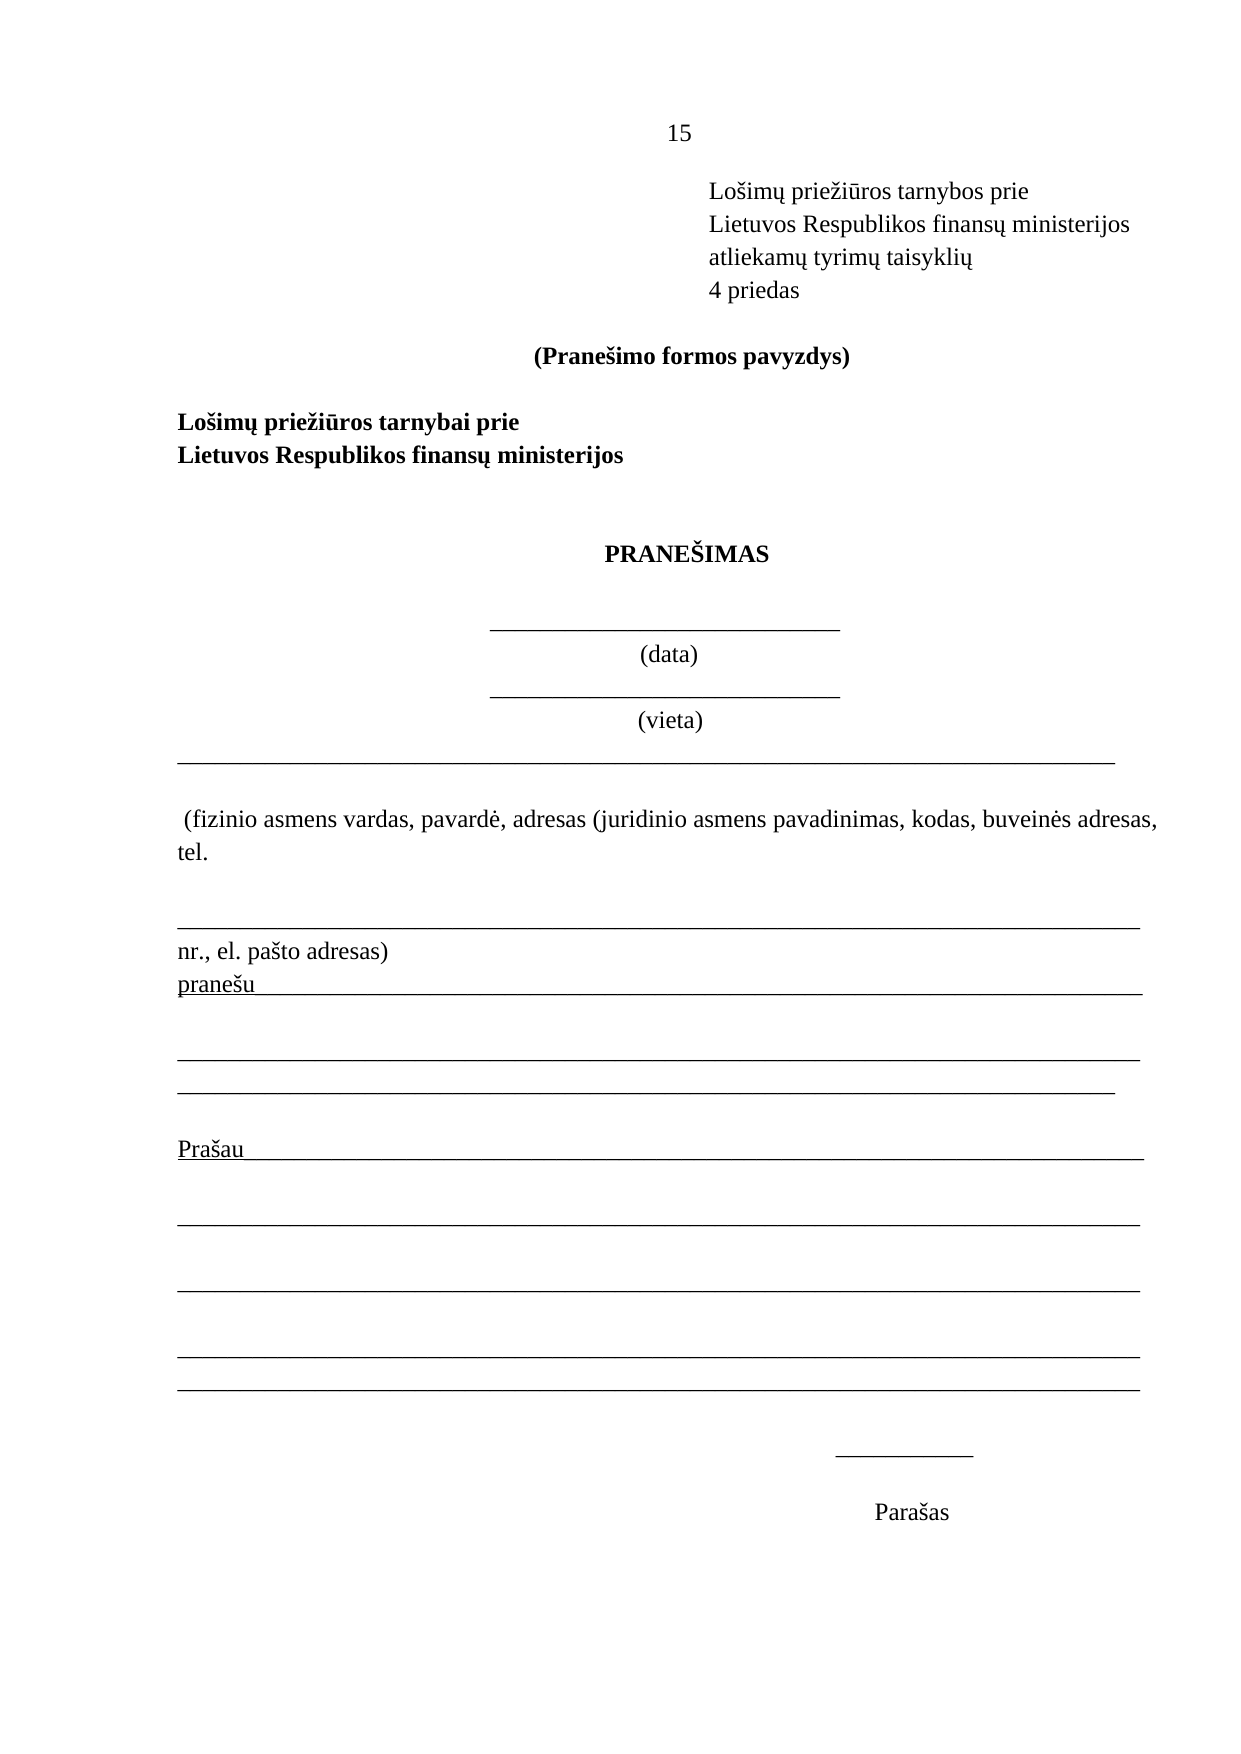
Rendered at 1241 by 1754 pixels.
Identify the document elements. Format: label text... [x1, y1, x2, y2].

text _____________________________________________________________________________ [177, 1035, 1181, 1064]
text _____________________________________________________________________________ [177, 1200, 1181, 1229]
text ___________________________________________________________________________ [177, 738, 1181, 766]
text ___________ [836, 1431, 1181, 1460]
text (data) [640, 639, 1181, 667]
text PRANEŠIMAS [604, 539, 1181, 568]
text (Pranešimo formos pavyzdys) [533, 341, 1181, 370]
text ___________________________________________________________________________ [177, 1068, 1181, 1097]
text 4 priedas [709, 275, 1181, 304]
text Lošimų priežiūros tarnybai prie [177, 407, 1181, 436]
text (vieta) [638, 705, 1181, 733]
text nr., el. pašto adresas) [177, 936, 1181, 964]
text _____________________________________________________________________________ [177, 1365, 1181, 1394]
text Prašau________________________________________________________________________ [177, 1134, 1181, 1163]
text Lietuvos Respublikos finansų ministerijos [177, 441, 1181, 469]
text pranešu_______________________________________________________________________ [177, 969, 1181, 998]
text _____________________________________________________________________________ [177, 903, 1181, 932]
text ____________________________ [490, 606, 1181, 634]
text Lietuvos Respublikos finansų ministerijos atliekamų tyrimų taisyklių [709, 209, 1181, 271]
text Parašas [836, 1497, 1181, 1526]
text ____________________________ [490, 672, 1181, 700]
text _____________________________________________________________________________ [177, 1332, 1181, 1361]
text (fizinio asmens vardas, pavardė, adresas (juridinio asmens pavadinimas, kodas, buveinės adresas, tel. [177, 804, 1181, 866]
text _____________________________________________________________________________ [177, 1266, 1181, 1295]
text Lošimų priežiūros tarnybos prie [709, 176, 1181, 205]
